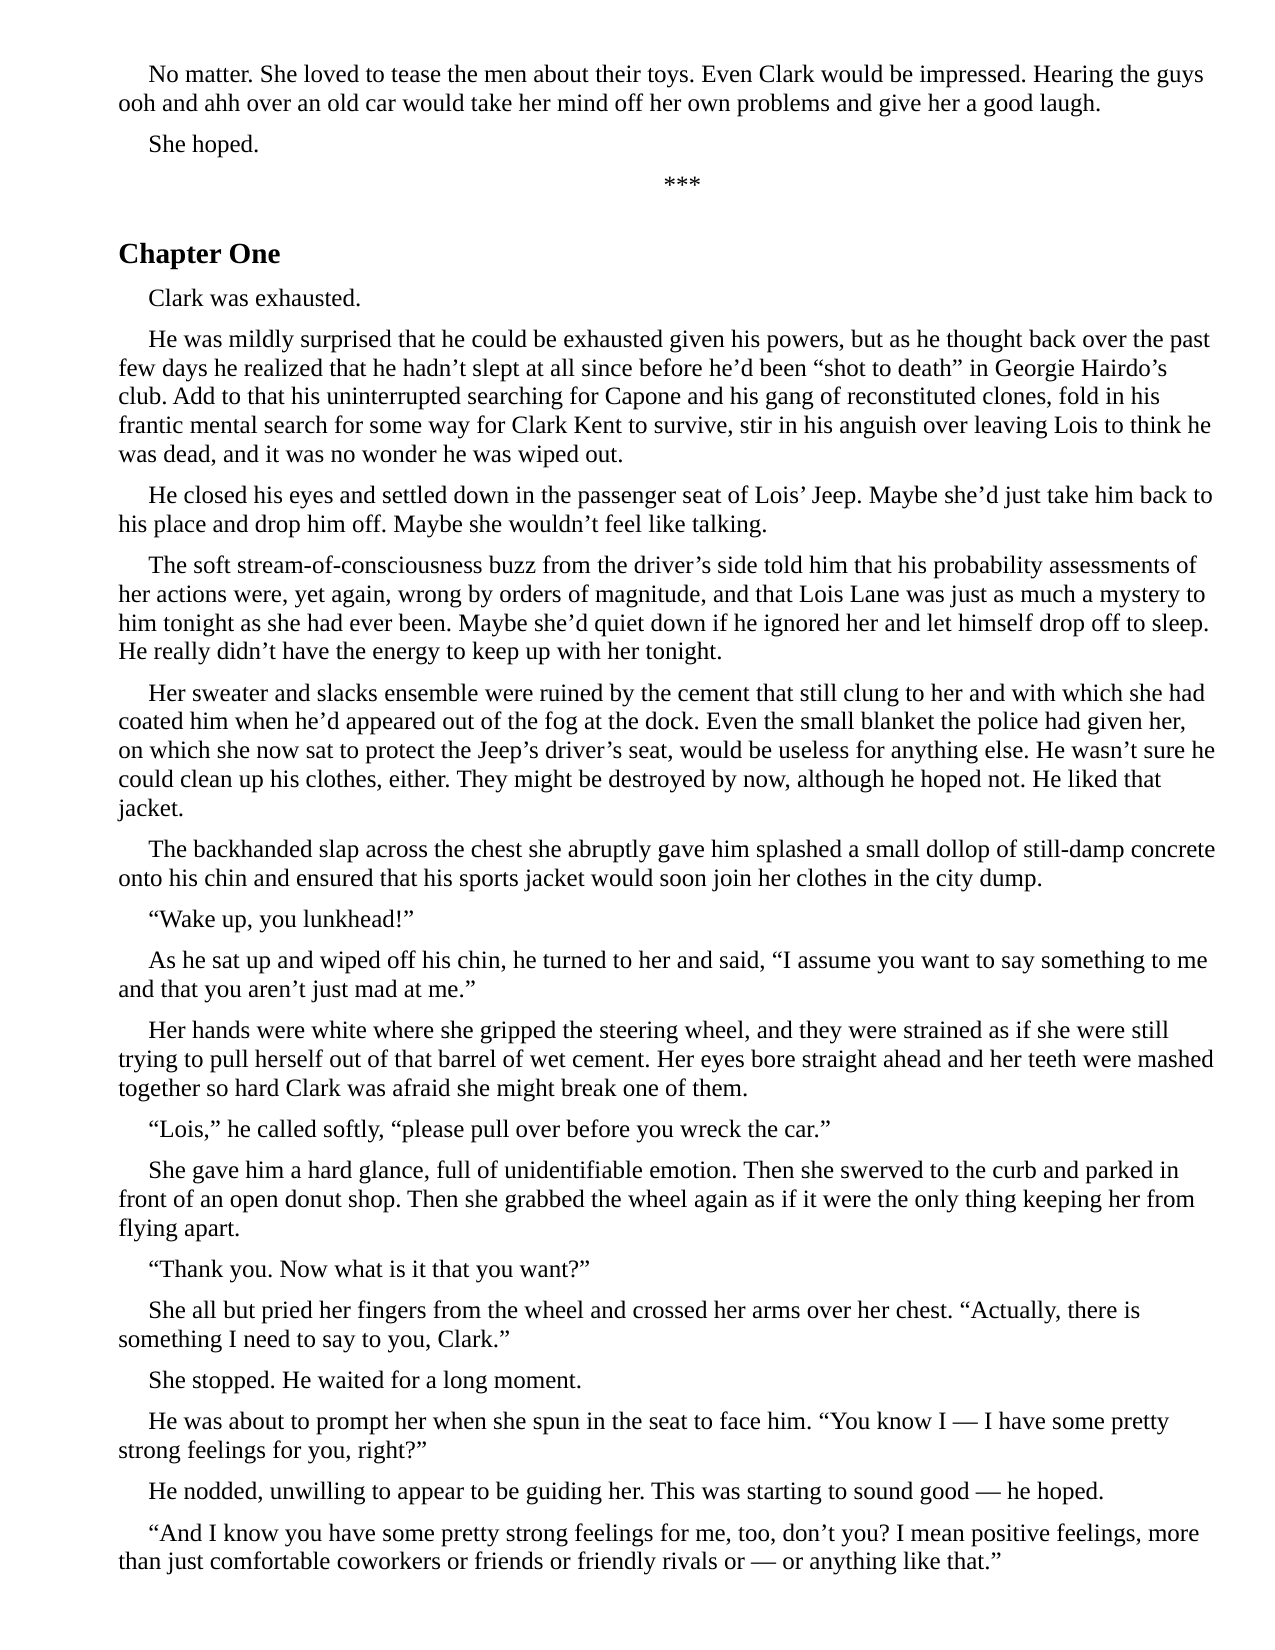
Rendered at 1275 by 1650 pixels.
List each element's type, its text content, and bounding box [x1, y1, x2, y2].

text She gave him a hard glance, full of unidentifiable emotion. Then she swerved to the curb and parked in front of an open donut shop. Then she grabbed the wheel again as if it were the only thing keeping her from flying apart. [118, 1155, 1216, 1241]
text No matter. She loved to tease the men about their toys. Even Clark would be impressed. Hearing the guys ooh and ahh over an old car would take her mind off her own problems and give her a good laugh. [118, 59, 1216, 117]
text He was mildly surprised that he could be exhausted given his powers, but as he thought back over the past few days he realized that he hadn’t slept at all since before he’d been “shot to death” in Georgie Hairdo’s club. Add to that his uninterrupted searching for Capone and his gang of reconstituted clones, fold in his frantic mental search for some way for Clark Kent to survive, stir in his anguish over leaving Lois to think he was dead, and it was no wonder he was wiped out. [118, 324, 1216, 468]
text *** [118, 170, 1216, 199]
text As he sat up and wiped off his chin, he turned to her and said, “I assume you want to say something to me and that you aren’t just mad at me.” [118, 945, 1216, 1003]
text “Lois,” he called softly, “please pull over before you wreck the car.” [118, 1114, 1216, 1143]
text She stopped. He waited for a long moment. [118, 1365, 1216, 1394]
text “Thank you. Now what is it that you want?” [118, 1254, 1216, 1283]
text Her hands were white where she gripped the steering wheel, and they were strained as if she were still trying to pull herself out of that barrel of wet cement. Her eyes bore straight ahead and her teeth were mashed together so hard Clark was afraid she might break one of them. [118, 1015, 1216, 1101]
text He was about to prompt her when she spun in the seat to face him. “You know I — I have some pretty strong feelings for you, right?” [118, 1406, 1216, 1464]
text He closed his eyes and settled down in the passenger seat of Lois’ Jeep. Maybe she’d just take him back to his place and drop him off. Maybe she wouldn’t feel like talking. [118, 480, 1216, 538]
text The backhanded slap across the chest she abruptly gave him splashed a small dollop of still-damp concrete onto his chin and ensured that his sports jacket would soon join her clothes in the city dump. [118, 834, 1216, 891]
subtitle Chapter One [118, 237, 1216, 270]
text The soft stream-of-consciousness buzz from the driver’s side told him that his probability assessments of her actions were, yet again, wrong by orders of magnitude, and that Lois Lane was just as much a mystery to him tonight as she had ever been. Maybe she’d quiet down if he ignored her and let himself drop off to sleep. He really didn’t have the energy to keep up with her tonight. [118, 550, 1216, 665]
text Her sweater and slacks ensemble were ruined by the cement that still clung to her and with which she had coated him when he’d appeared out of the fog at the dock. Even the small blanket the police had given her, on which she now sat to protect the Jeep’s driver’s seat, would be useless for anything else. He wasn’t sure he could clean up his clothes, either. They might be destroyed by now, although he hoped not. He liked that jacket. [118, 678, 1216, 821]
text “And I know you have some pretty strong feelings for me, too, don’t you? I mean positive feelings, more than just comfortable coworkers or friends or friendly rivals or — or anything like that.” [118, 1518, 1216, 1575]
text He nodded, unwilling to appear to be guiding her. This was starting to sound good — he hoped. [118, 1476, 1216, 1505]
text She all but pried her fingers from the wheel and crossed her arms over her chest. “Actually, there is something I need to say to you, Clark.” [118, 1295, 1216, 1353]
text “Wake up, you lunkhead!” [118, 904, 1216, 933]
text She hoped. [118, 129, 1216, 158]
text Clark was exhausted. [118, 283, 1216, 311]
